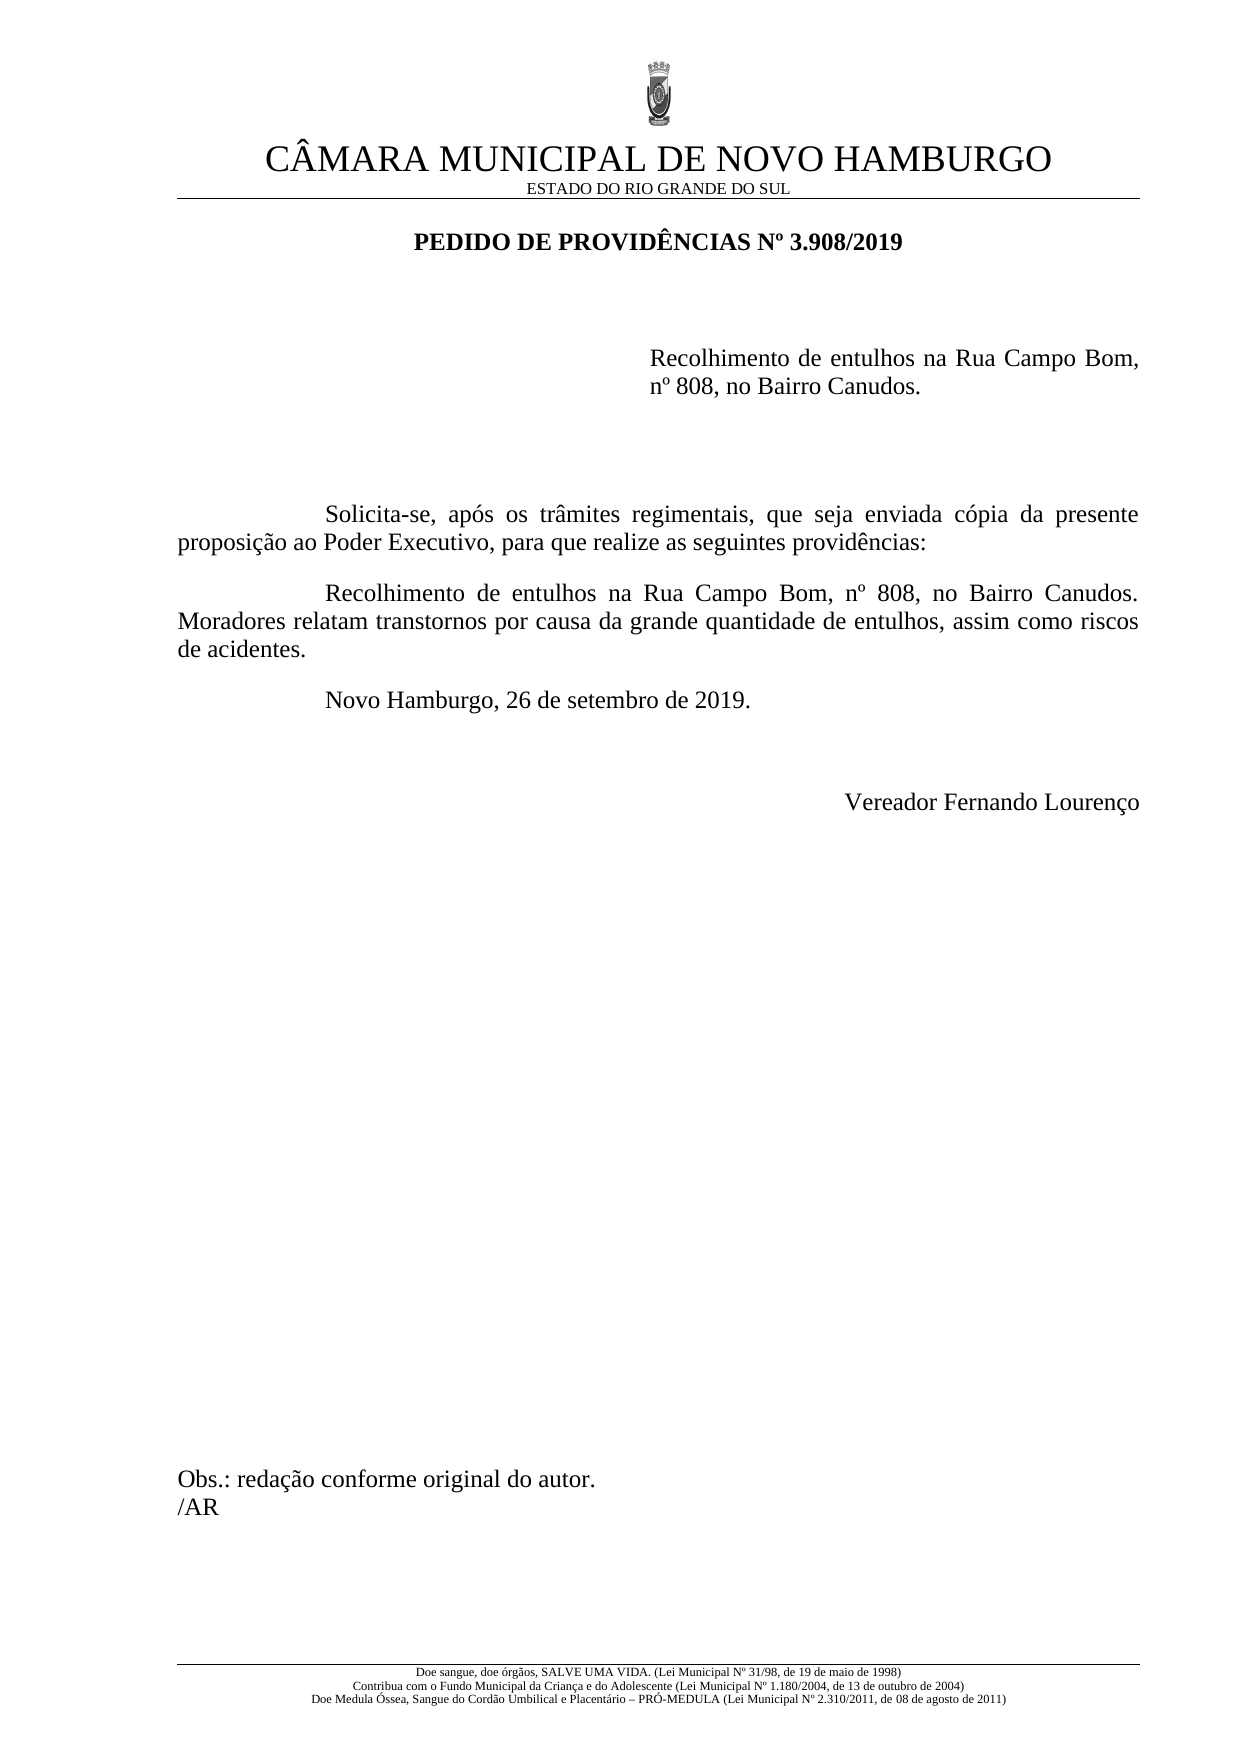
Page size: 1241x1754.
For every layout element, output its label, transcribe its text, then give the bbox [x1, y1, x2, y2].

text Solicita-se, após os trâmites regimentais, que seja enviada cópia da presente proposição ao Poder Executivo, para que realize as seguintes providências: [177, 500, 1140, 556]
text PEDIDO DE PROVIDÊNCIAS Nº 3.908/2019 [177, 228, 1140, 256]
text Vereador Fernando Lourenço [177, 788, 1140, 816]
text /AR [177, 1493, 1140, 1521]
text Recolhimento de entulhos na Rua Campo Bom, nº 808, no Bairro Canudos. Moradores relatam transtornos por causa da grande quantidade de entulhos, assim como riscos de acidentes. [177, 579, 1140, 662]
text Recolhimento de entulhos na Rua Campo Bom, nº 808, no Bairro Canudos. [649, 344, 1140, 400]
text Obs.: redação conforme original do autor. [177, 1465, 1140, 1493]
text Novo Hamburgo, 26 de setembro de 2019. [177, 686, 1140, 714]
